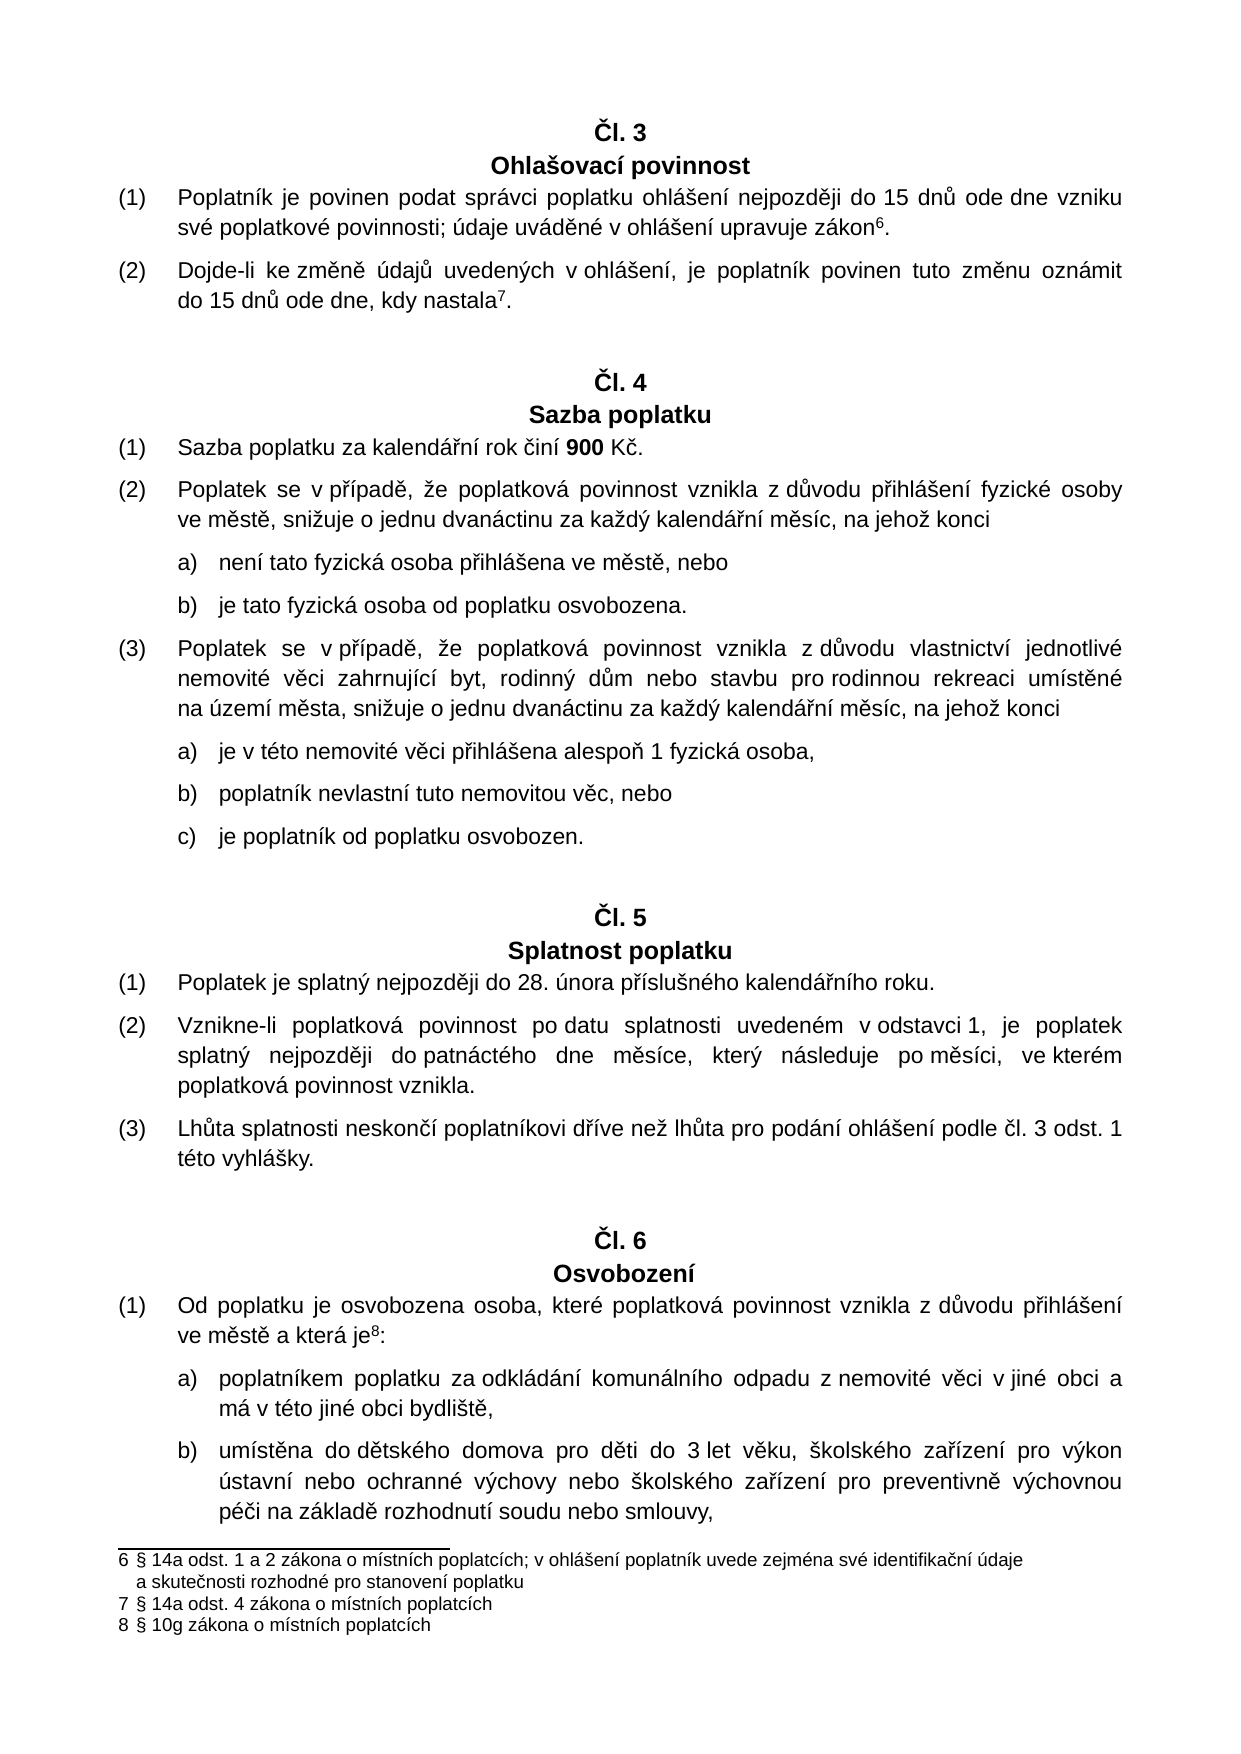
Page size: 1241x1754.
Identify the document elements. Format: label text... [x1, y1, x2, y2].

list poplatníkem poplatku za odkládání komunálního odpadu z nemovité věci v jiné obci a má v této jiné obci bydliště, [177, 1364, 1122, 1421]
list Poplatek se v případě, že poplatková povinnost vznikla z důvodu vlastnictví jednotlivé nemovité věci zahrnující byt, rodinný dům nebo stavbu pro rodinnou rekreaci umístěné na území města, snižuje o jednu dvanáctinu za každý kalendářní měsíc, na jehož konci [118, 634, 1122, 721]
list § 14a odst. 4 zákona o místních poplatcích [118, 1592, 1122, 1614]
list Lhůta splatnosti neskončí poplatníkovi dříve než lhůta pro podání ohlášení podle čl. 3 odst. 1 této vyhlášky. [118, 1115, 1122, 1172]
list Od poplatku je osvobozena osoba, které poplatková povinnost vznikla z důvodu přihlášení ve městě a která je: [118, 1292, 1122, 1348]
subtitle Čl. 3 Ohlašovací povinnost [118, 118, 1122, 180]
subtitle Čl. 5 Splatnost poplatku [118, 903, 1122, 965]
list poplatník nevlastní tuto nemovitou věc, nebo [177, 780, 1122, 807]
list § 10g zákona o místních poplatcích [118, 1614, 1122, 1635]
list není tato fyzická osoba přihlášena ve městě, nebo [177, 549, 1122, 576]
list Sazba poplatku za kalendářní rok činí 900 Kč. [118, 433, 1122, 460]
list Poplatek se v případě, že poplatková povinnost vznikla z důvodu přihlášení fyzické osoby ve městě, snižuje o jednu dvanáctinu za každý kalendářní měsíc, na jehož konci [118, 476, 1122, 533]
list Poplatek je splatný nejpozději do 28. února příslušného kalendářního roku. [118, 969, 1122, 996]
list je v této nemovité věci přihlášena alespoň 1 fyzická osoba, [177, 738, 1122, 764]
list Vznikne-li poplatková povinnost po datu splatnosti uvedeném v odstavci 1, je poplatek splatný nejpozději do patnáctého dne měsíce, který následuje po měsíci, ve kterém poplatková povinnost vznikla. [118, 1012, 1122, 1099]
list § 14a odst. 1 a 2 zákona o místních poplatcích; v ohlášení poplatník uvede zejména své identifikační údaje a skutečnosti rozhodné pro stanovení poplatku [118, 1549, 1122, 1592]
list je tato fyzická osoba od poplatku osvobozena. [177, 592, 1122, 618]
list Poplatník je povinen podat správci poplatku ohlášení nejpozději do 15 dnů ode dne vzniku své poplatkové povinnosti; údaje uváděné v ohlášení upravuje zákon. [118, 184, 1122, 241]
list je poplatník od poplatku osvobozen. [177, 823, 1122, 849]
subtitle Čl. 4 Sazba poplatku [118, 367, 1122, 429]
subtitle Čl. 6 Osvobození [118, 1226, 1122, 1287]
list Dojde-li ke změně údajů uvedených v ohlášení, je poplatník povinen tuto změnu oznámit do 15 dnů ode dne, kdy nastala. [118, 257, 1122, 314]
list umístěna do dětského domova pro děti do 3 let věku, školského zařízení pro výkon ústavní nebo ochranné výchovy nebo školského zařízení pro preventivně výchovnou péči na základě rozhodnutí soudu nebo smlouvy, [177, 1437, 1122, 1524]
